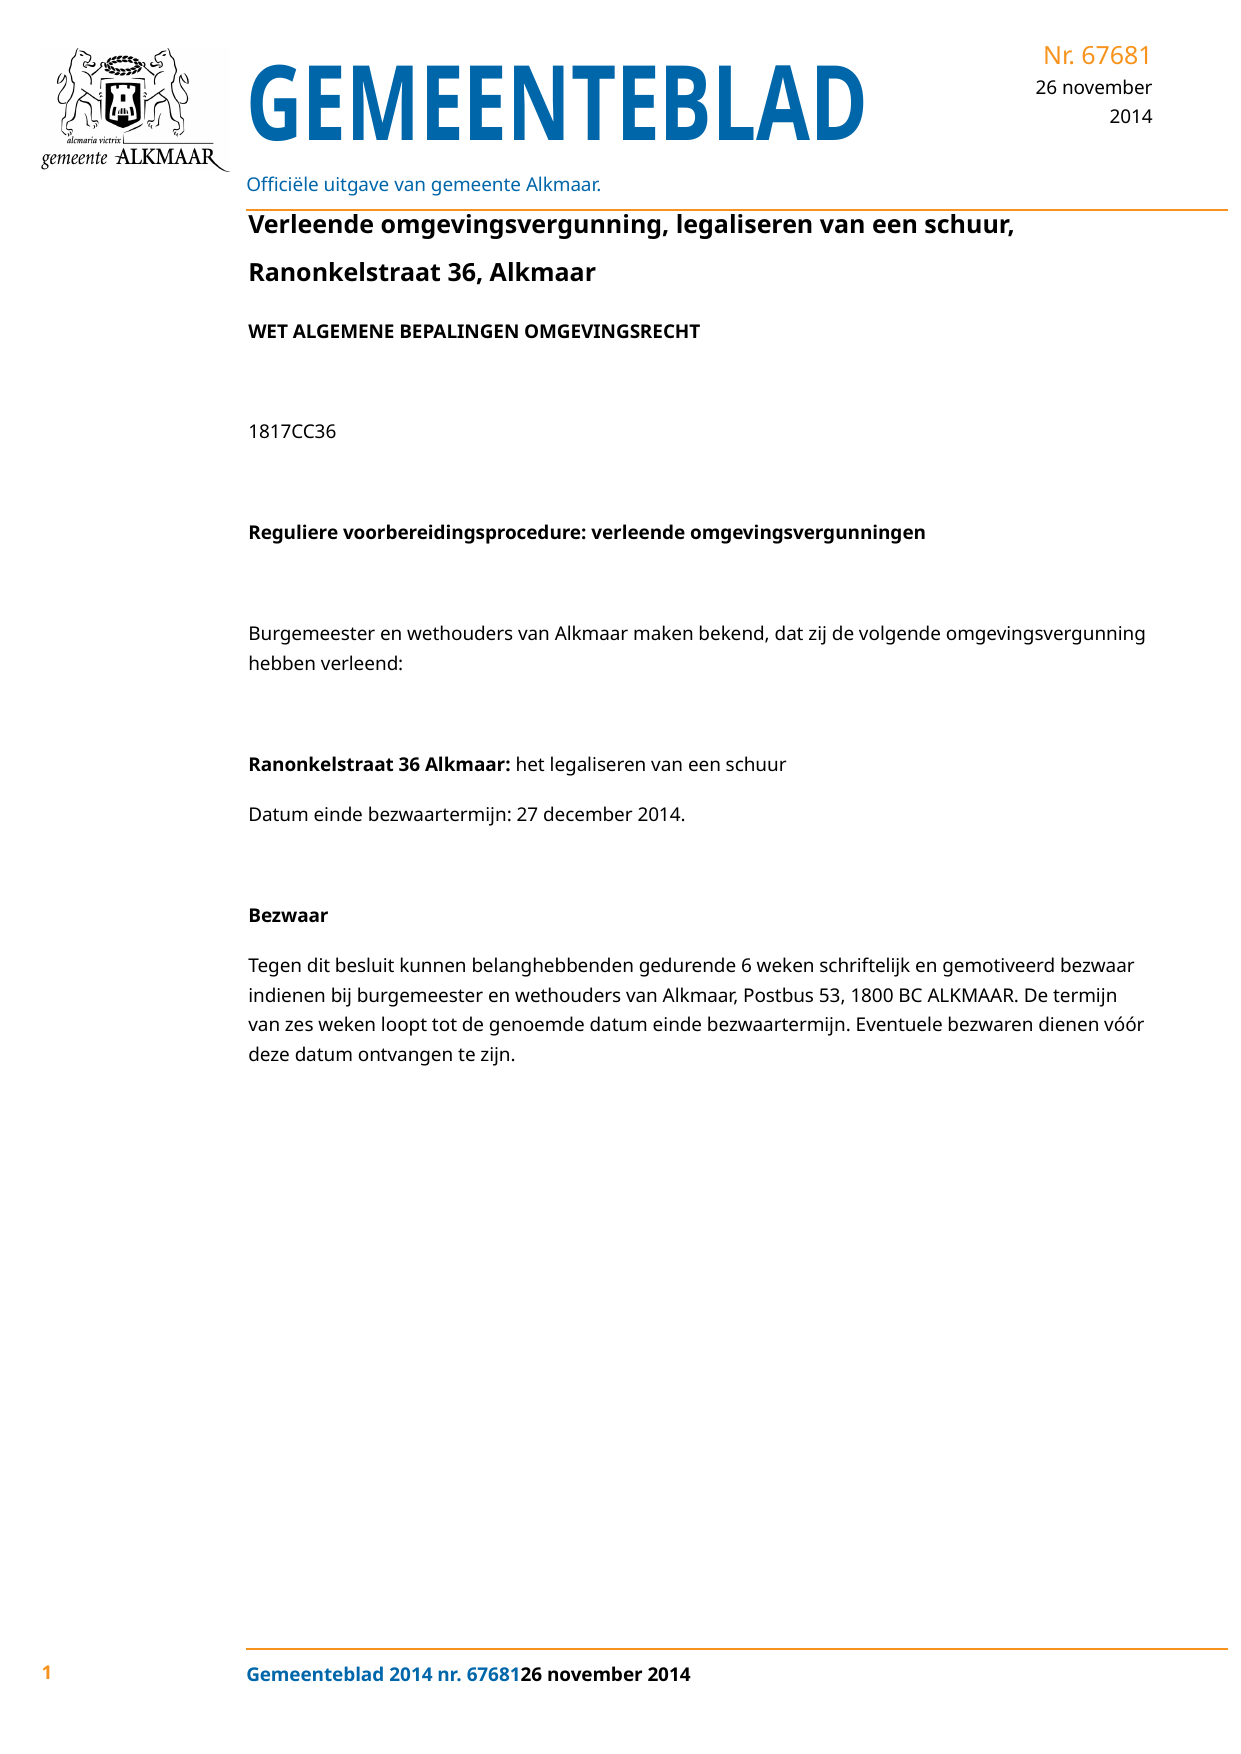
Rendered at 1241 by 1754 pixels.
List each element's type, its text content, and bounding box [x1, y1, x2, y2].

text 1817CC36 [248, 419, 1152, 444]
text Burgemeester en wethouders van Alkmaar maken bekend, dat zij de volgende omgevingsvergunning hebben verleend: [248, 620, 1152, 676]
text WET ALGEMENE BEPALINGEN OMGEVINGSRECHT [248, 318, 1152, 344]
text Tegen dit besluit kunnen belanghebbenden gedurende 6 weken schriftelijk en gemotiveerd bezwaar indienen bij burgemeester en wethouders van Alkmaar, Postbus 53, 1800 BC ALKMAAR. De termijn van zes weken loopt tot de genoemde datum einde bezwaartermijn. Eventuele bezwaren dienen vóór deze datum ontvangen te zijn. [248, 952, 1152, 1067]
text Verleende omgevingsvergunning, legaliseren van een schuur, Ranonkelstraat 36, Alkmaar [248, 211, 1152, 288]
text Ranonkelstraat 36 Alkmaar: het legaliseren van een schuur [248, 751, 1152, 777]
text Bezwaar [248, 902, 1152, 928]
text Datum einde bezwaartermijn: 27 december 2014. [248, 801, 1152, 827]
picture [41, 47, 231, 172]
text Reguliere voorbereidingsprocedure: verleende omgevingsvergunningen [248, 519, 1152, 545]
